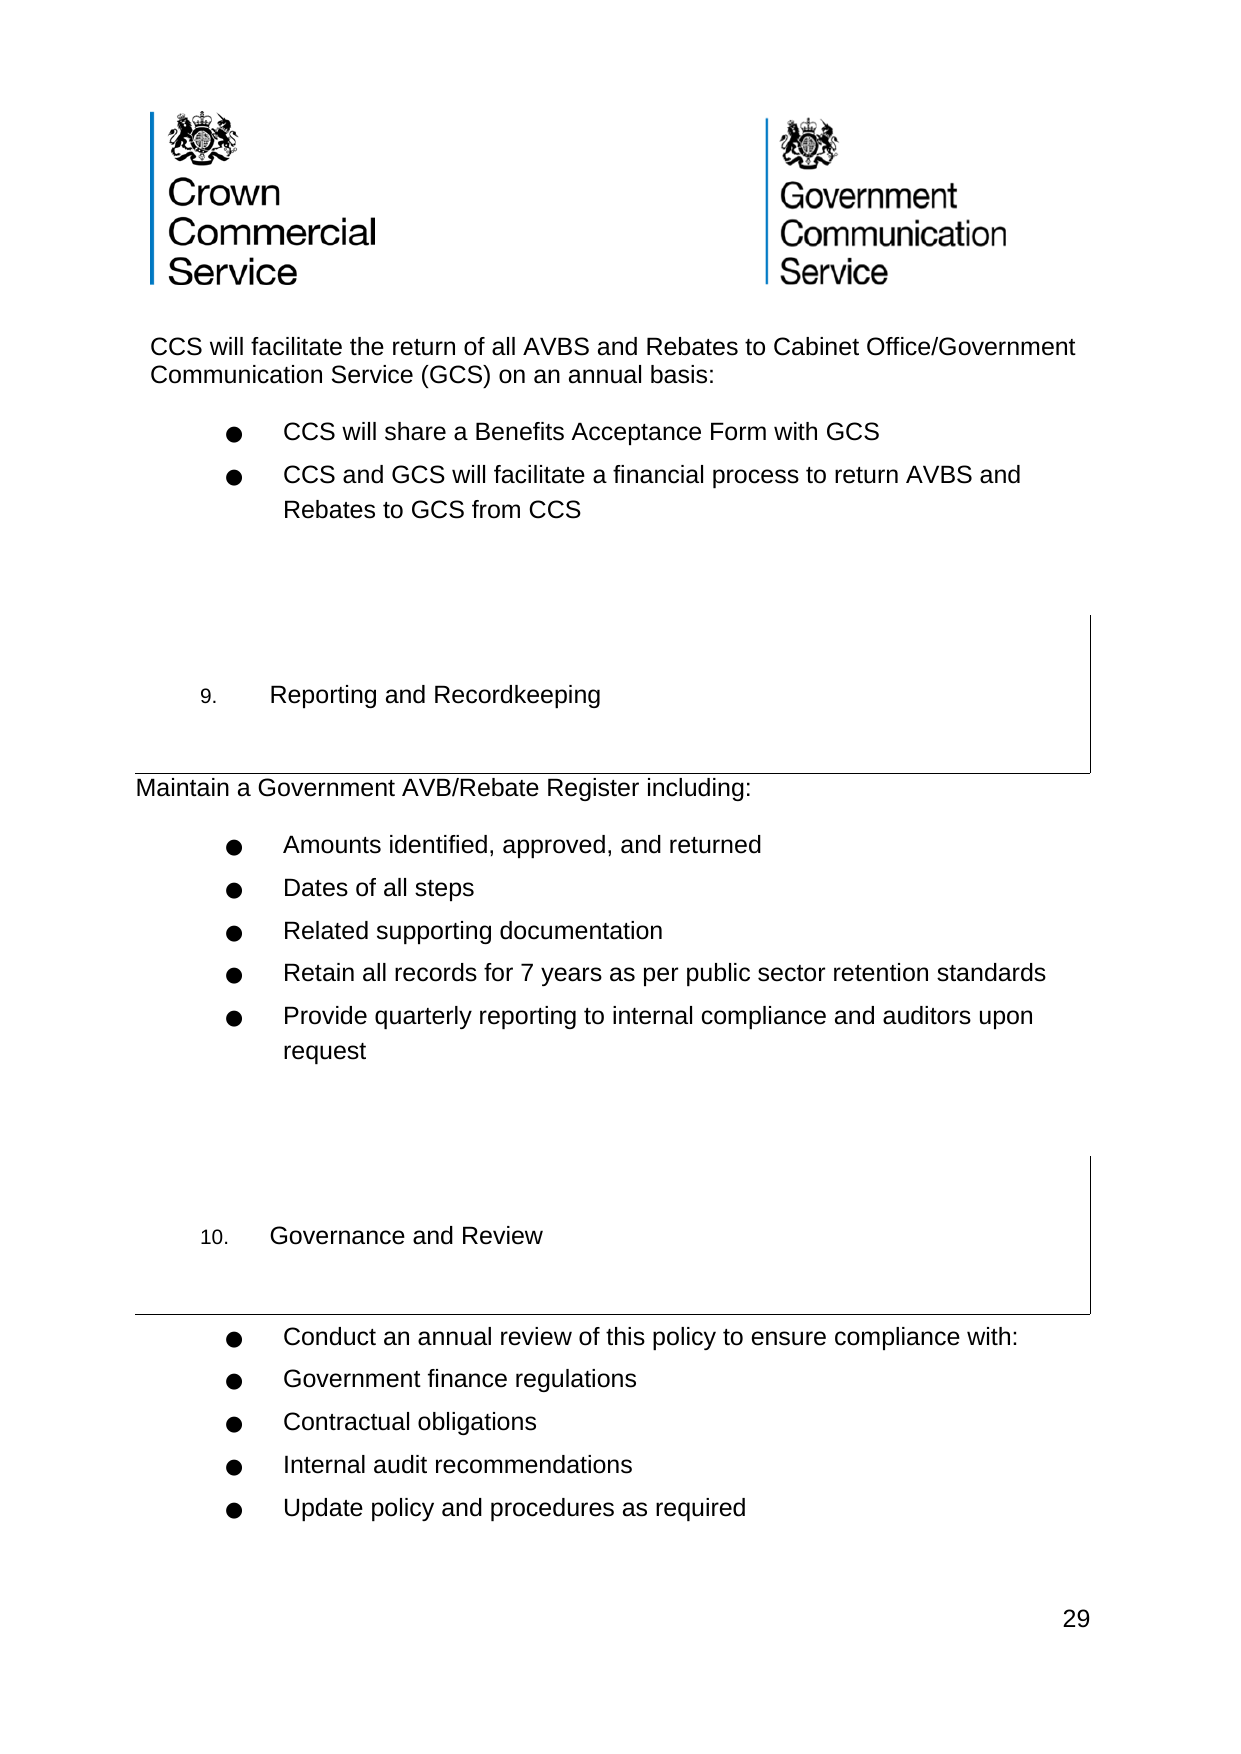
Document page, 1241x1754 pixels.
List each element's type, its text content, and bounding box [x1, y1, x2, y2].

list Related supporting documentation [225, 908, 1090, 951]
subtitle Reporting and Recordkeeping [135, 615, 1090, 773]
list Update policy and procedures as required [225, 1485, 1090, 1528]
list CCS will share a Benefits Acceptance Form with GCS [225, 410, 1090, 453]
list Conduct an annual review of this policy to ensure compliance with: [225, 1314, 1090, 1357]
list Retain all records for 7 years as per public sector retention standards [225, 951, 1090, 994]
list Contractual obligations [225, 1400, 1090, 1442]
list Amounts identified, approved, and returned [225, 823, 1090, 866]
list CCS and GCS will facilitate a financial process to return AVBS and Rebates to GCS from CCS [225, 453, 1090, 524]
list Dates of all steps [225, 866, 1090, 908]
text Maintain a Government AVB/Rebate Register including: [135, 773, 1090, 802]
list Provide quarterly reporting to internal compliance and auditors upon request [225, 994, 1090, 1065]
text CCS will facilitate the return of all AVBS and Rebates to Cabinet Office/Government Communication Service (GCS) on an annual basis: [150, 332, 1090, 389]
list Government finance regulations [225, 1357, 1090, 1400]
subtitle Governance and Review [135, 1156, 1090, 1314]
list Internal audit recommendations [225, 1442, 1090, 1485]
